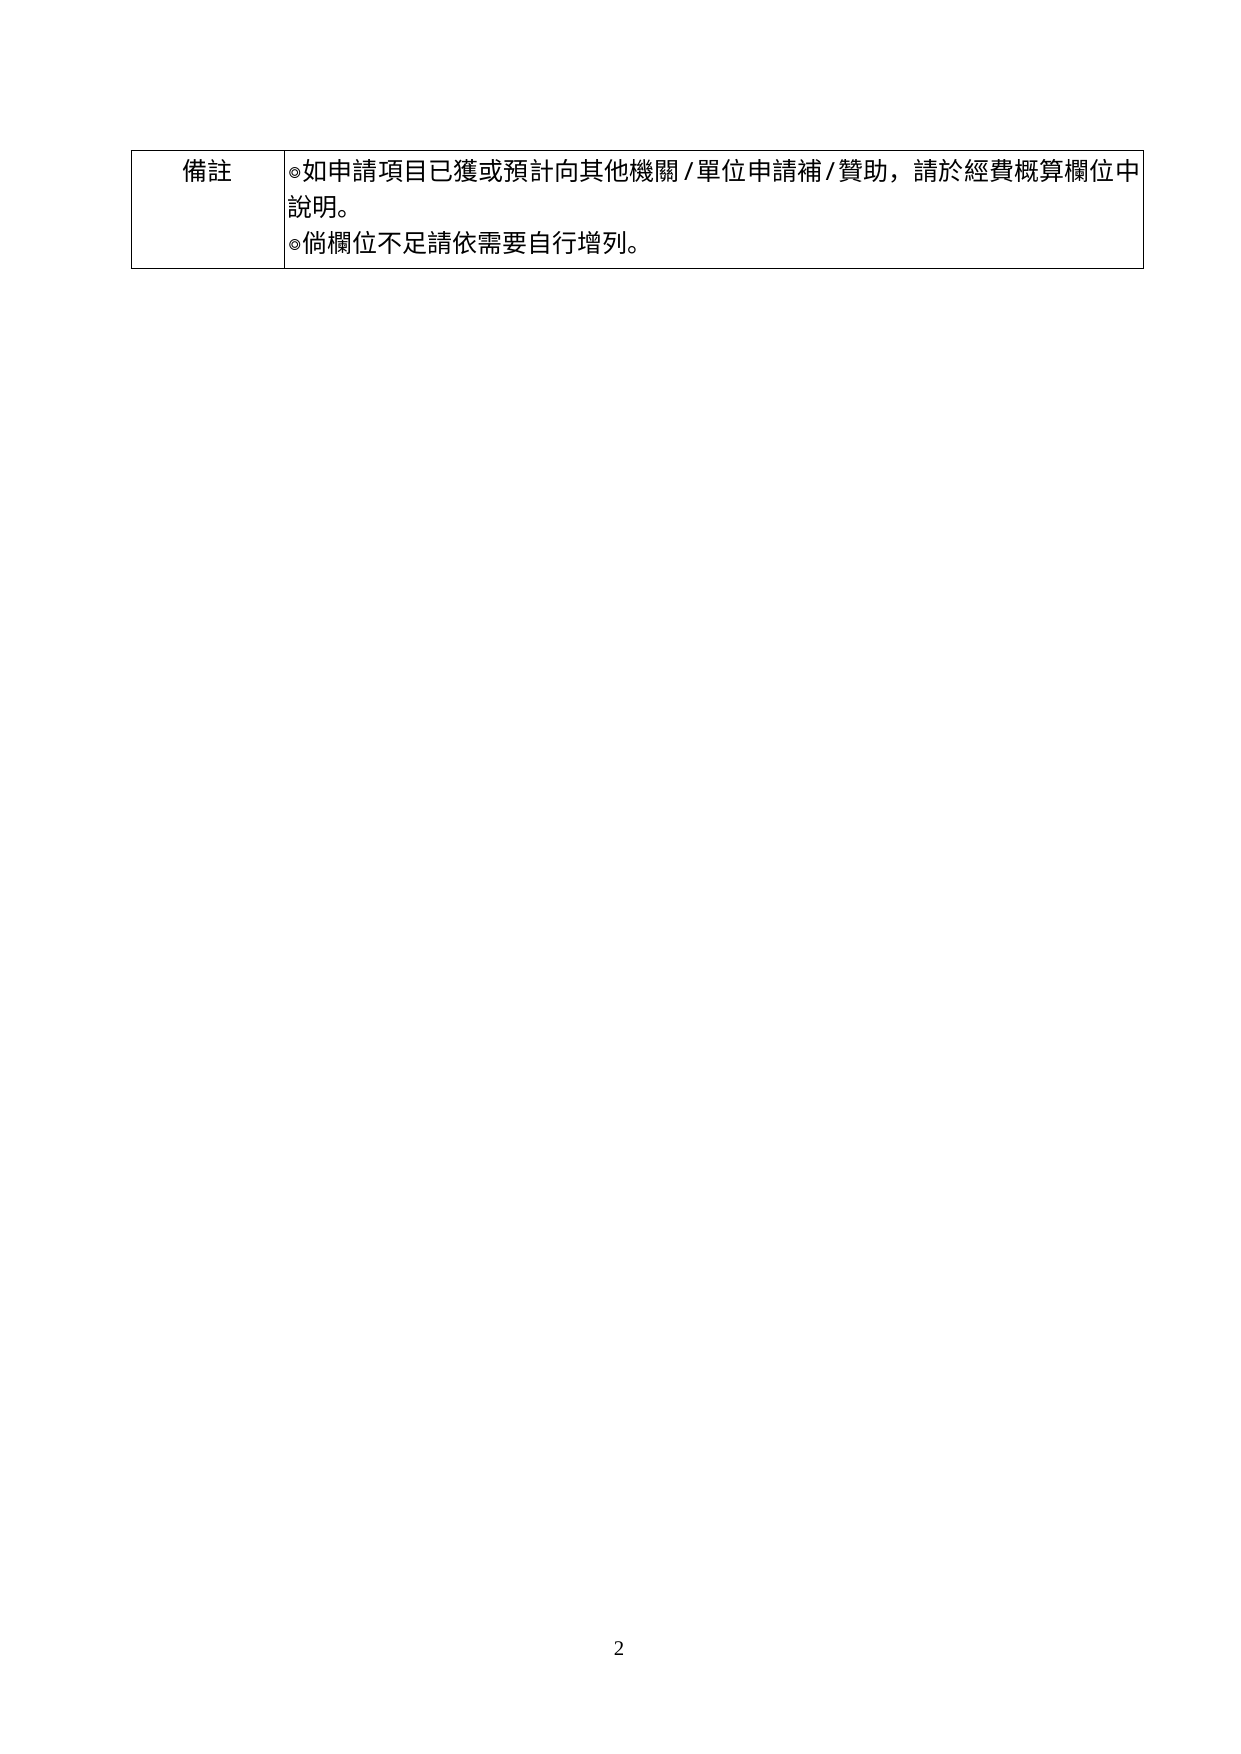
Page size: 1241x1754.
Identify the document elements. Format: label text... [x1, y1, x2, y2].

table_cell ◎如申請項目已獲或預計向其他機關/單位申請補/贊助，請於經費概算欄位中說明。 ◎倘欄位不足請依需要自行增列。 [285, 151, 1143, 267]
table_cell 備註 [132, 151, 284, 267]
